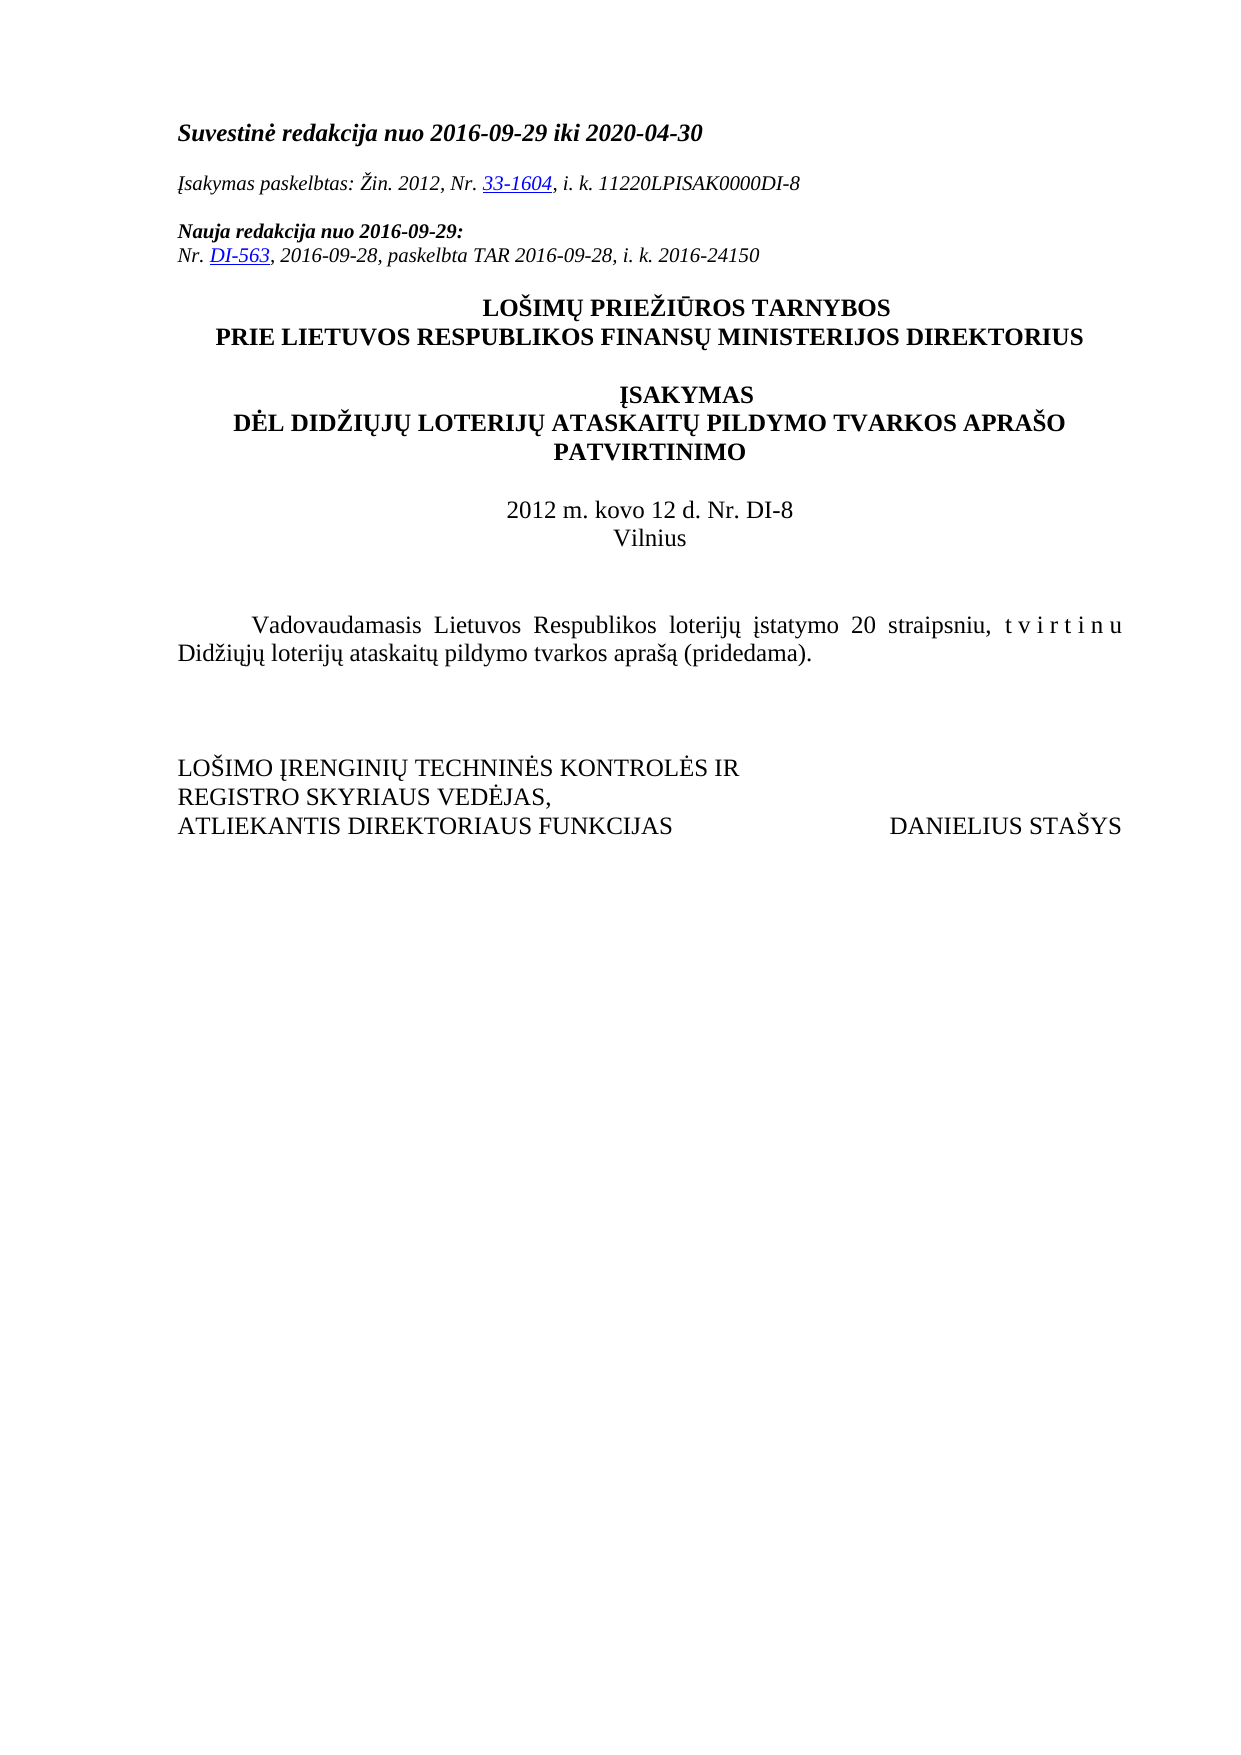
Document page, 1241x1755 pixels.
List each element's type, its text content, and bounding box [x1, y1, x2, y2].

text Lošimo įrenginių techninės kontrolės ir [177, 753, 1122, 782]
text Vilnius [177, 523, 1122, 552]
text Vadovaudamasis Lietuvos Respublikos loterijų įstatymo 20 straipsniu, tvirtinu Didžiųjų loterijų ataskaitų pildymo tvarkos aprašą (pridedama). [177, 610, 1122, 667]
text LOŠIMŲ PRIEŽIŪROS TARNYBOS [177, 293, 1122, 322]
text Nauja redakcija nuo 2016-09-29: [177, 219, 1122, 243]
text PRIE LIETUVOS RESPUBLIKOS FINANSŲ MINISTERIJOS DIREKTORIUS [177, 322, 1122, 351]
text atliekantis direktoriaus funkcijas Danielius Stašys [177, 811, 1122, 840]
text ĮSAKYMAS [177, 380, 1122, 408]
text registro skyriaus vedėjas, [177, 782, 1122, 811]
text Nr. DI-563, 2016-09-28, paskelbta TAR 2016-09-28, i. k. 2016-24150 [177, 243, 1122, 267]
text Įsakymas paskelbtas: Žin. 2012, Nr. 33-1604, i. k. 11220LPISAK0000DI-8 [177, 171, 1122, 195]
text 2012 m. kovo 12 d. Nr. DI-8 [177, 495, 1122, 523]
text DĖL DIDŽIŲJŲ LOTERIJŲ ATASKAITŲ PILDYMO tvarkos aprašo PATVIRTINIMO [177, 408, 1122, 466]
text Suvestinė redakcija nuo 2016-09-29 iki 2020-04-30 [177, 118, 1122, 147]
